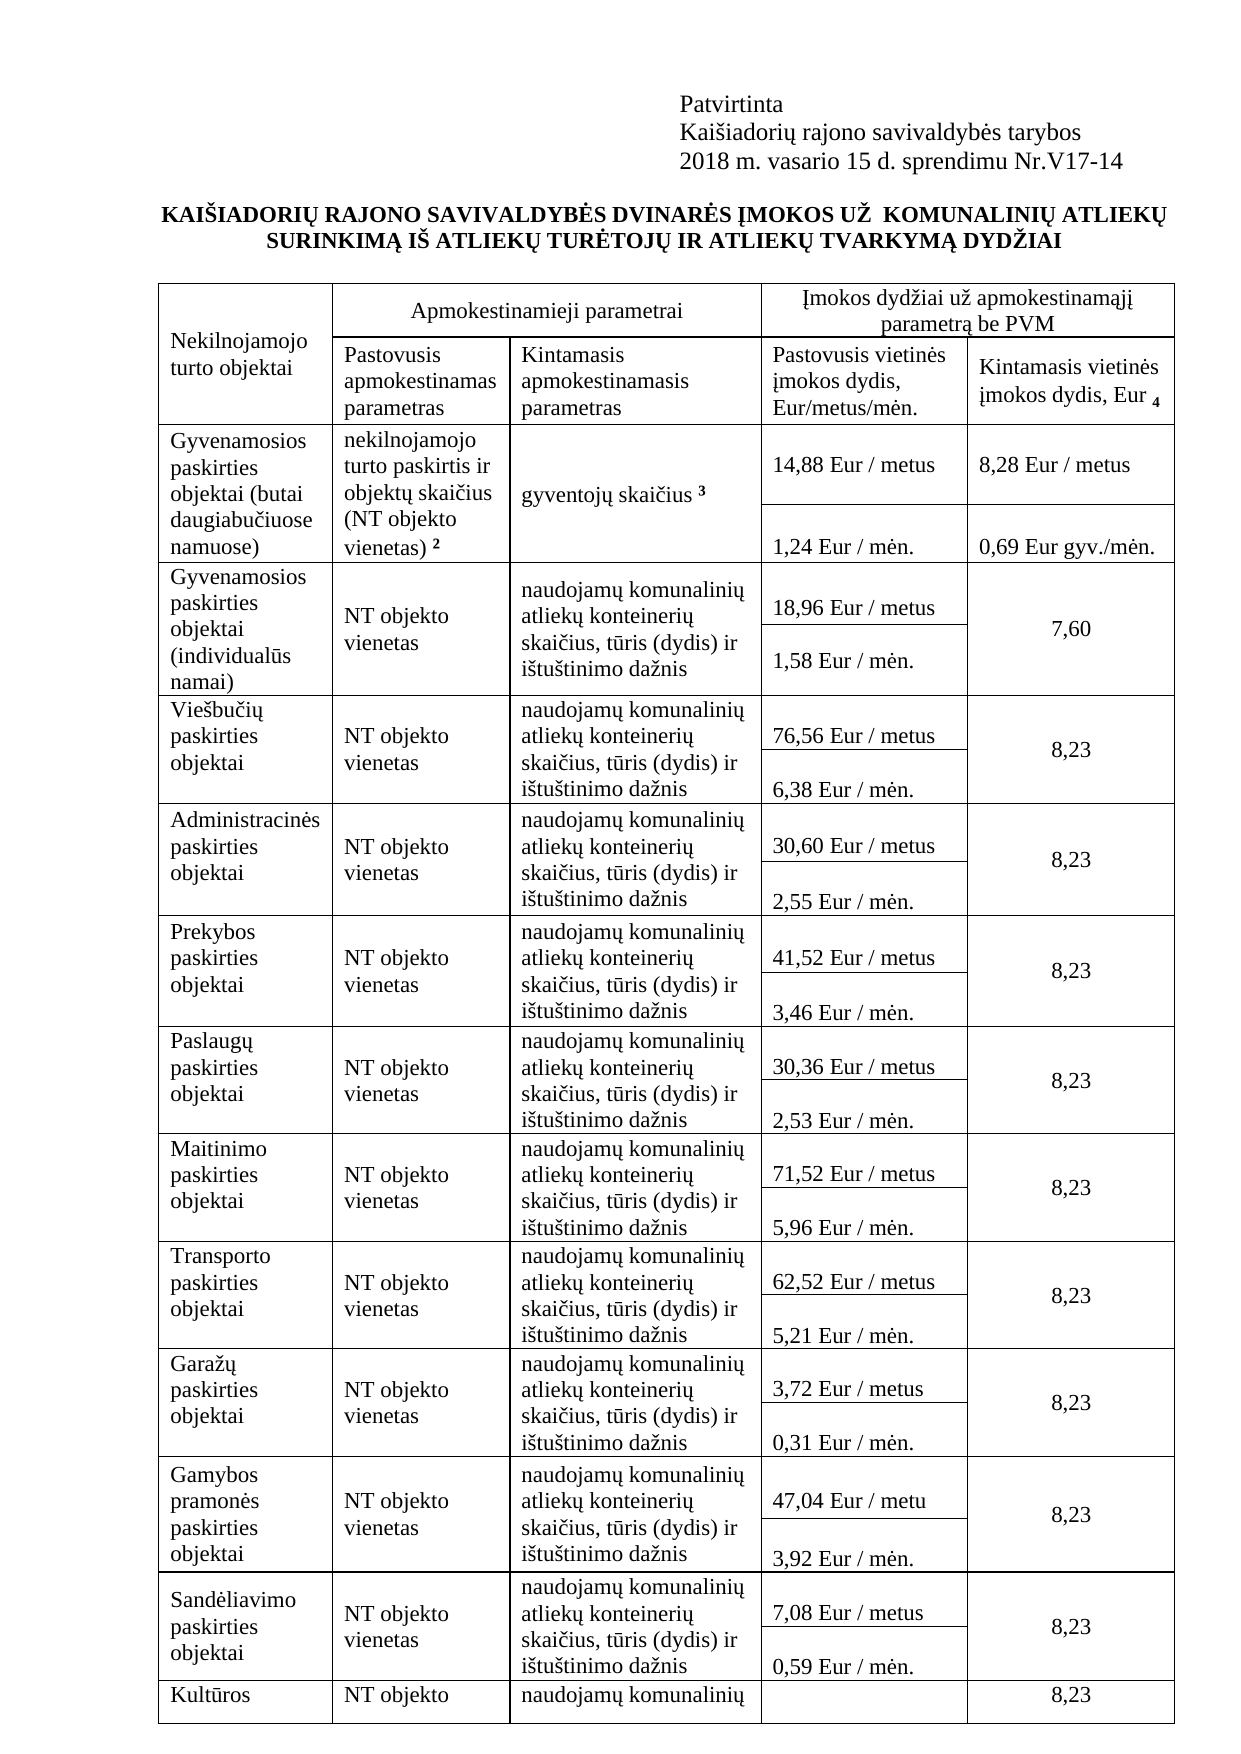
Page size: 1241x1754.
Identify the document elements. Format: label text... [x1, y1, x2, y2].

table_cell 8,23 [968, 1349, 1174, 1456]
table_cell Transporto paskirties objektai [159, 1242, 332, 1348]
table_cell [762, 1681, 967, 1723]
table_cell naudojamų komunalinių atliekų konteinerių skaičius, tūris (dydis) ir ištuštinimo dažnis [511, 1349, 761, 1456]
table_cell Garažų paskirties objektai [159, 1349, 332, 1456]
table_cell naudojamų komunalinių atliekų konteinerių skaičius, tūris (dydis) ir ištuštinimo dažnis [511, 1027, 761, 1133]
table_cell 8,28 Eur / metus [968, 425, 1174, 504]
table_cell 7,60 [968, 563, 1174, 694]
table_cell naudojamų komunalinių atliekų konteinerių skaičius, tūris (dydis) ir ištuštinimo dažnis [511, 696, 761, 802]
table_cell naudojamų komunalinių atliekų konteinerių skaičius, tūris (dydis) ir ištuštinimo dažnis [511, 804, 761, 915]
table_cell Kintamasis vietinės įmokos dydis, Eur ₄ [968, 338, 1174, 424]
table_cell 30,36 Eur / metus [762, 1027, 967, 1079]
table_cell 76,56 Eur / metus [762, 696, 967, 749]
table_cell 5,21 Eur / mėn. [762, 1295, 967, 1348]
table_cell 2,53 Eur / mėn. [762, 1080, 967, 1133]
table_cell naudojamų komunalinių atliekų konteinerių skaičius, tūris (dydis) ir ištuštinimo dažnis [511, 1134, 761, 1241]
text KAIŠIADORIŲ RAJONO SAVIVALDYBĖS DVINARĖS ĮMOKOS UŽ KOMUNALINIŲ ATLIEKŲ SURINKIMĄ IŠ ATLIEKŲ TURĖTOJŲ IR ATLIEKŲ TVARKYMĄ DYDŽIAI [148, 201, 1181, 254]
table_cell 6,38 Eur / mėn. [762, 750, 967, 802]
table_cell 1,24 Eur / mėn. [762, 505, 967, 562]
table_cell 8,23 [968, 1457, 1174, 1571]
text 2018 m. vasario 15 d. sprendimu Nr.V17-14 [679, 146, 1181, 175]
table_cell 7,08 Eur / metus [762, 1573, 967, 1626]
table_cell 8,23 [968, 1573, 1174, 1680]
table_cell NT objekto vienetas [333, 563, 509, 694]
table_cell Kintamasis apmokestinamasis parametras [511, 338, 761, 424]
text Patvirtinta [679, 89, 1181, 117]
table_cell naudojamų komunalinių atliekų konteinerių skaičius, tūris (dydis) ir ištuštinimo dažnis [511, 563, 761, 694]
table_cell 8,23 [968, 1242, 1174, 1348]
table_cell Maitinimo paskirties objektai [159, 1134, 332, 1241]
table_cell 47,04 Eur / metu [762, 1457, 967, 1518]
table_cell Administracinės paskirties objektai [159, 804, 332, 915]
table_cell Gyvenamosios paskirties objektai (butai daugiabučiuose namuose) [159, 425, 332, 562]
table_cell NT objekto vienetas [333, 696, 509, 802]
table_cell 3,92 Eur / mėn. [762, 1519, 967, 1571]
table_cell gyventojų skaičius ³ [511, 425, 761, 562]
table_cell Gamybos pramonės paskirties objektai [159, 1457, 332, 1571]
table_cell 8,23 [968, 1134, 1174, 1241]
table_cell 2,55 Eur / mėn. [762, 862, 967, 915]
table_cell 1,58 Eur / mėn. [762, 625, 967, 694]
table_cell 5,96 Eur / mėn. [762, 1188, 967, 1241]
table_cell 0,31 Eur / mėn. [762, 1403, 967, 1456]
table_cell NT objekto [333, 1681, 509, 1723]
table_cell Sandėliavimo paskirties objektai [159, 1573, 332, 1680]
table_header Įmokos dydžiai už apmokestinamąjį parametrą be PVM [762, 284, 1174, 336]
table_cell Paslaugų paskirties objektai [159, 1027, 332, 1133]
table_cell 8,23 [968, 916, 1174, 1026]
table_cell Gyvenamosios paskirties objektai (individualūs namai) [159, 563, 332, 694]
table_header Apmokestinamieji parametrai [333, 284, 761, 336]
table_cell NT objekto vienetas [333, 1134, 509, 1241]
table_cell NT objekto vienetas [333, 1349, 509, 1456]
table_cell naudojamų komunalinių [511, 1681, 761, 1723]
table_cell NT objekto vienetas [333, 1457, 509, 1571]
table_cell 8,23 [968, 1681, 1174, 1723]
table_cell 71,52 Eur / metus [762, 1134, 967, 1187]
table_cell 8,23 [968, 804, 1174, 915]
table_cell naudojamų komunalinių atliekų konteinerių skaičius, tūris (dydis) ir ištuštinimo dažnis [511, 916, 761, 1026]
text Kaišiadorių rajono savivaldybės tarybos [679, 117, 1181, 146]
table_cell NT objekto vienetas [333, 1573, 509, 1680]
table_cell 0,69 Eur gyv./mėn. [968, 505, 1174, 562]
table_cell Pastovusis apmokestinamas parametras [333, 338, 509, 424]
table_cell 18,96 Eur / metus [762, 563, 967, 624]
table_cell Viešbučių paskirties objektai [159, 696, 332, 802]
table_cell naudojamų komunalinių atliekų konteinerių skaičius, tūris (dydis) ir ištuštinimo dažnis [511, 1573, 761, 1680]
table_cell NT objekto vienetas [333, 1242, 509, 1348]
table_cell 8,23 [968, 696, 1174, 802]
table_cell Pastovusis vietinės įmokos dydis, Eur/metus/mėn. [762, 338, 967, 424]
table_cell naudojamų komunalinių atliekų konteinerių skaičius, tūris (dydis) ir ištuštinimo dažnis [511, 1457, 761, 1571]
table_cell 14,88 Eur / metus [762, 425, 967, 504]
table_cell 62,52 Eur / metus [762, 1242, 967, 1294]
table_cell 0,59 Eur / mėn. [762, 1627, 967, 1680]
table_cell nekilnojamojo turto paskirtis ir objektų skaičius (NT objekto vienetas) ² [333, 425, 509, 562]
table_cell NT objekto vienetas [333, 804, 509, 915]
table_cell 3,46 Eur / mėn. [762, 973, 967, 1026]
table_cell 30,60 Eur / metus [762, 804, 967, 861]
table_cell 8,23 [968, 1027, 1174, 1133]
table_cell NT objekto vienetas [333, 1027, 509, 1133]
table_cell naudojamų komunalinių atliekų konteinerių skaičius, tūris (dydis) ir ištuštinimo dažnis [511, 1242, 761, 1348]
table_cell Kultūros [159, 1681, 332, 1723]
table_cell 41,52 Eur / metus [762, 916, 967, 972]
table_cell 3,72 Eur / metus [762, 1349, 967, 1402]
table_cell NT objekto vienetas [333, 916, 509, 1026]
table_cell Prekybos paskirties objektai [159, 916, 332, 1026]
table_header Nekilnojamojo turto objektai [159, 284, 332, 424]
